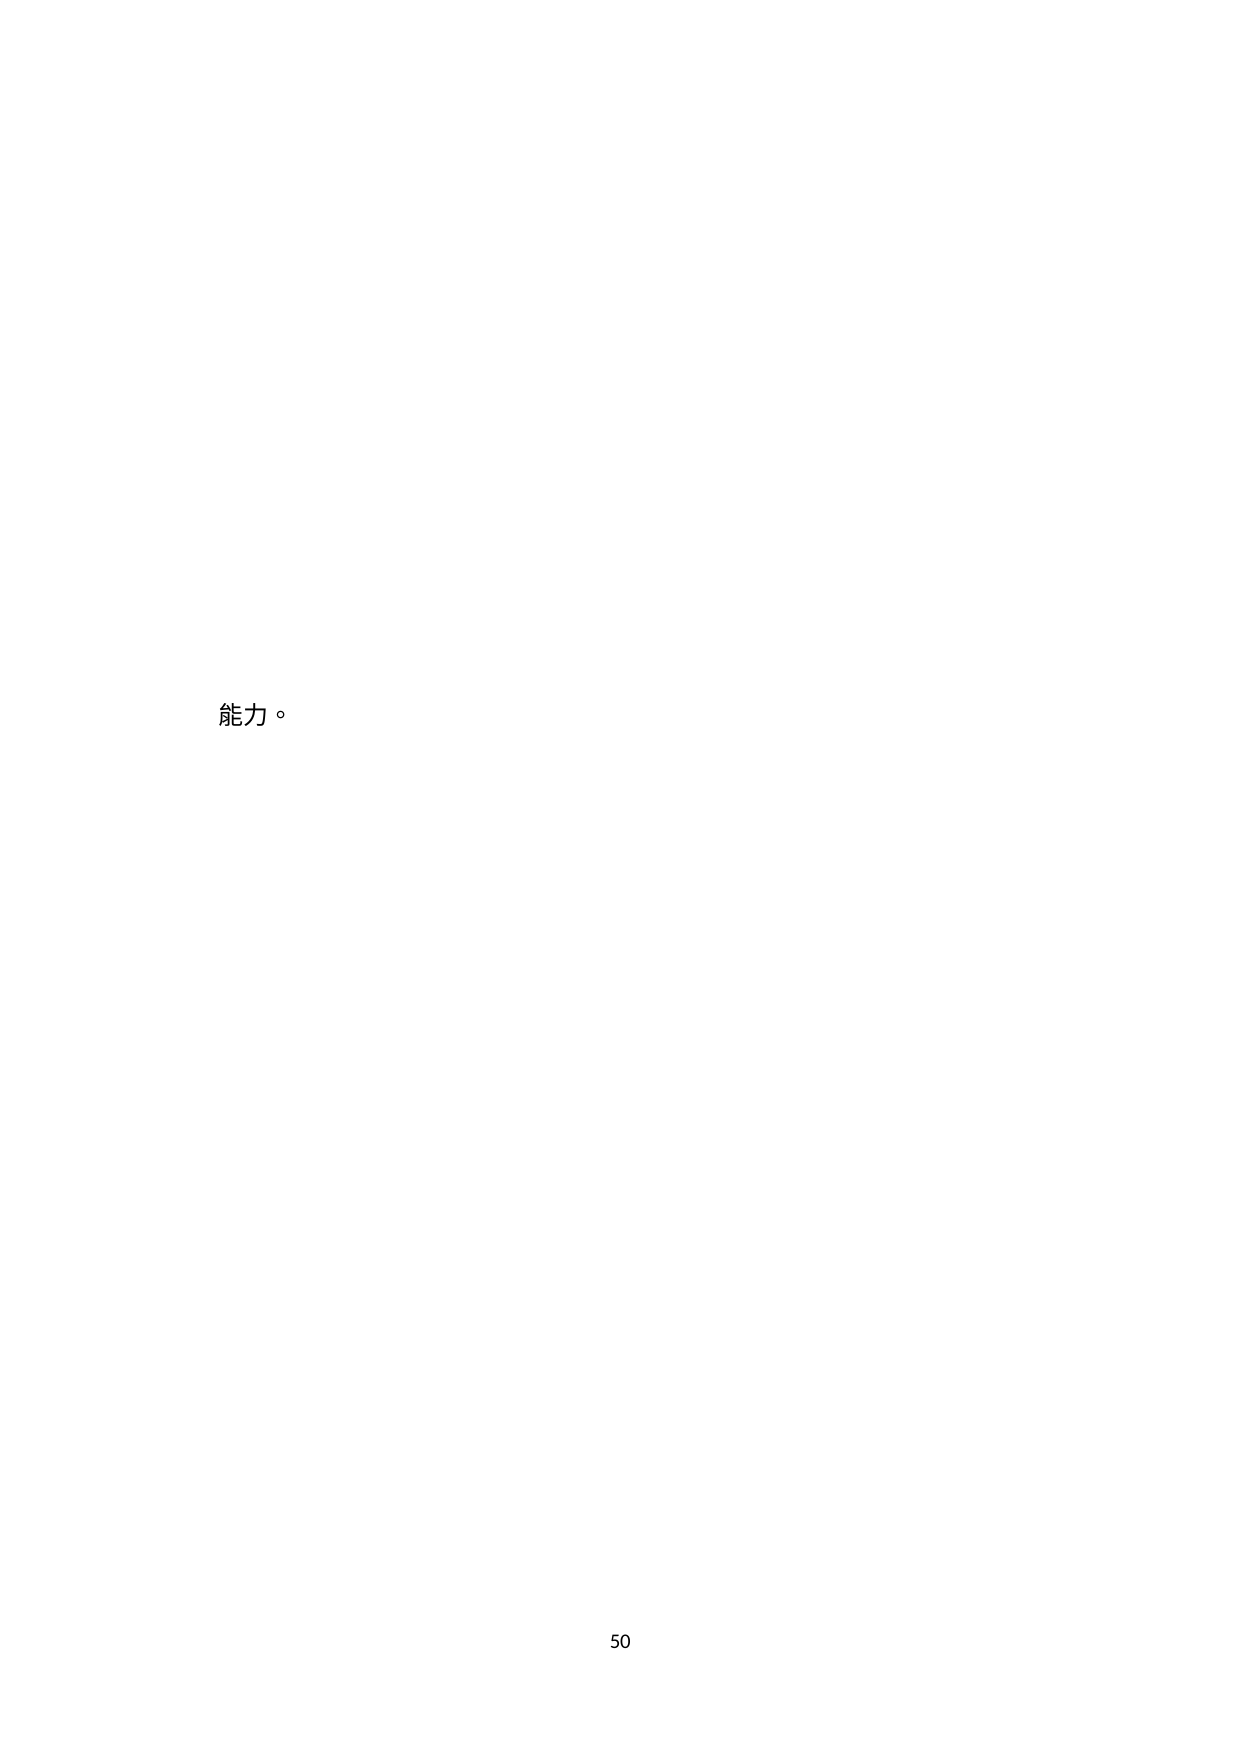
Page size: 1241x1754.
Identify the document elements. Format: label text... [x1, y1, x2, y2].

list 電子物理學系蘇炯武教授執行USR-hub計畫指導電子物理學系4位學生助理（大四巫建鵬、大三李詠瀚、大三吳柏宏、大二賴誼珮）於2021年4月10日上午8～12時至嘉義縣忠和國中辦理跨領域科普活動，課程內容包含3項科普元素，其中一項利用掛衣架及簡易紙杯即可做出經濟型防漏神器，此為運用物理慣性原理之實用生活小物。4小時之教學設計由學生助理團隊自行組織規劃，蘇老師全程陪伴指導，趣味多元且生活化，雙方學生透過這些簡易科學之動手實作，儲植未來探究事物之能力。 [168, 695, 1122, 732]
